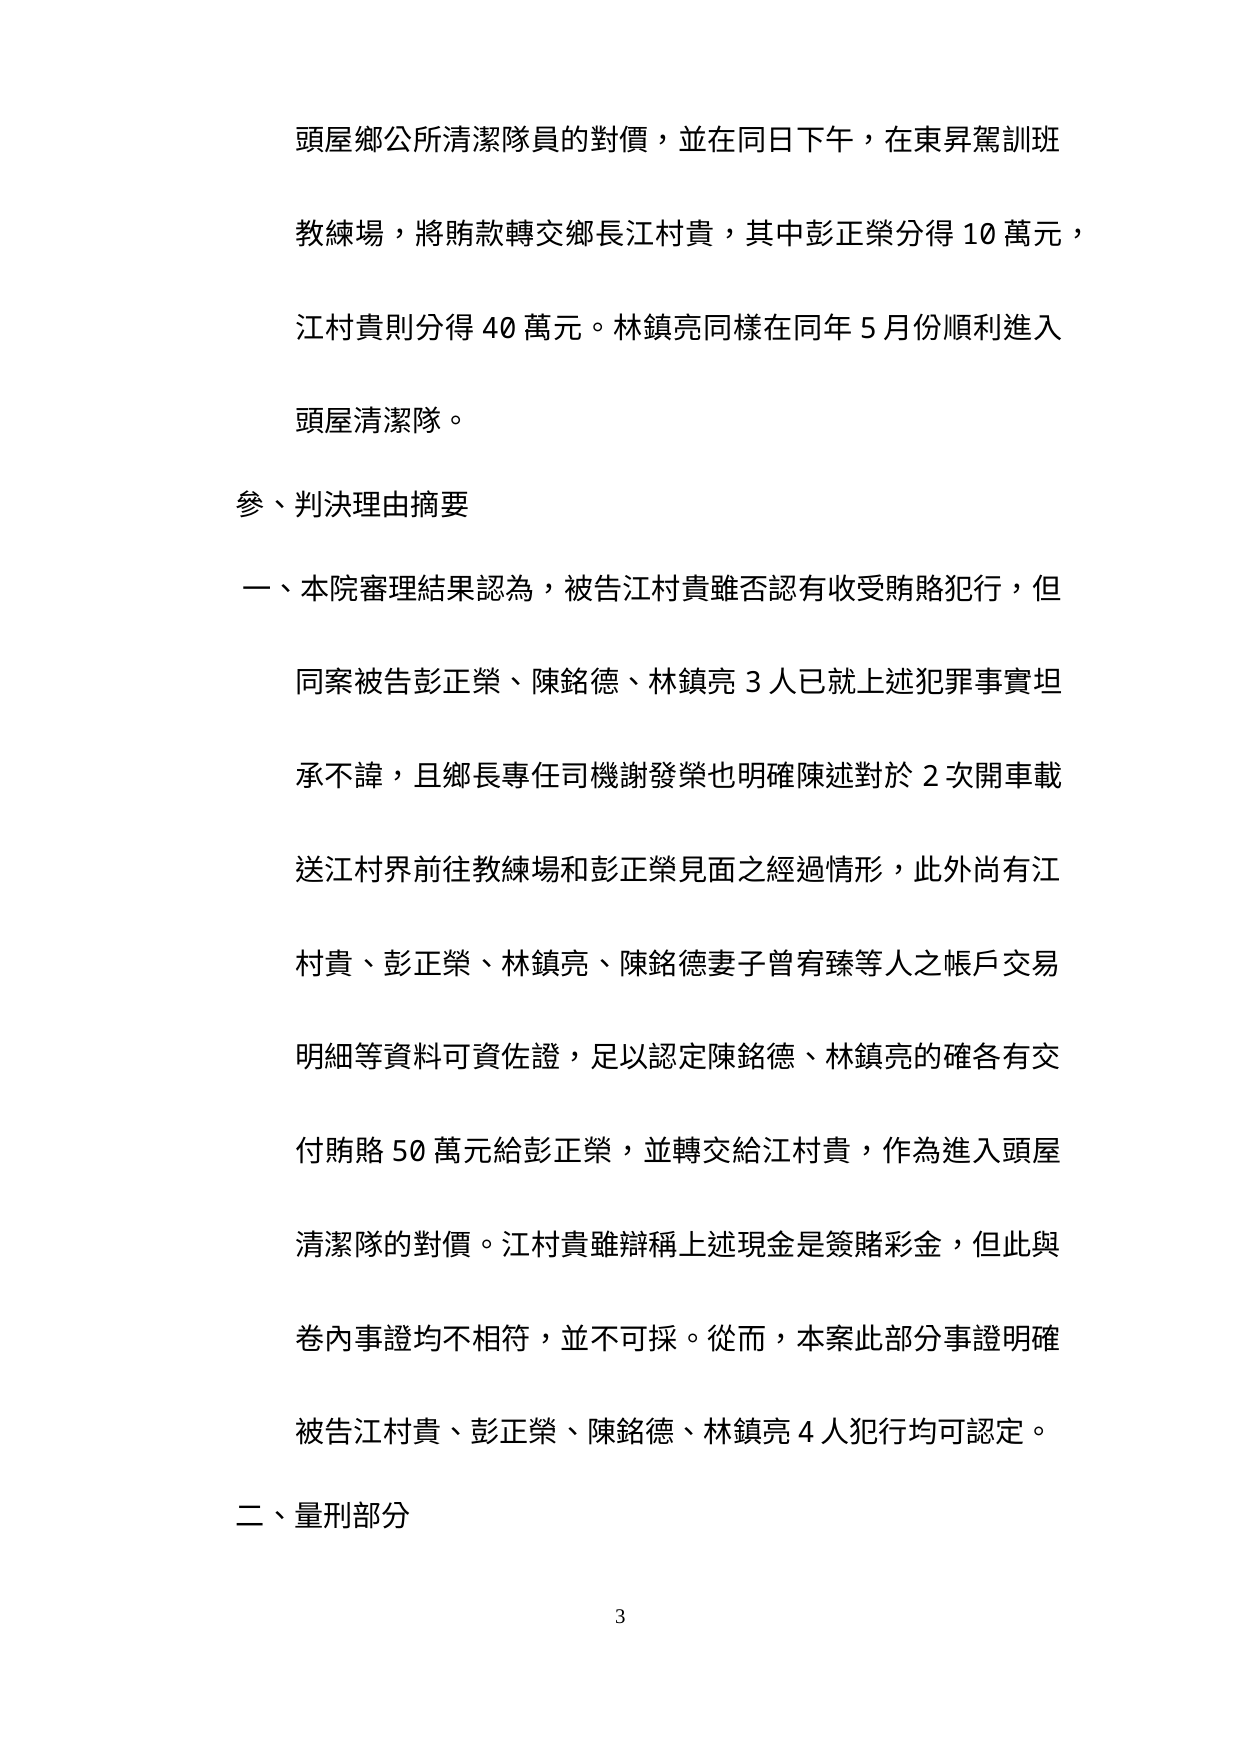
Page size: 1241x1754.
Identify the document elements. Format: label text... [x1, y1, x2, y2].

text 參、判決理由摘要 [177, 461, 1063, 524]
text 二、江村貴、彭正榮2人另外共同基於對職務上之行為收受賄賂的犯意聯絡，在民國105年3月22日下午某時，由彭正榮收受林鎮亮交付的賄賂50萬元現金，作為林鎮亮錄取成為頭屋鄉公所清潔隊員的對價，並在同日下午，在東昇駕訓班教練場，將賄款轉交鄉長江村貴，其中彭正榮分得10萬元，江村貴則分得40萬元。林鎮亮同樣在同年5月份順利進入頭屋清潔隊。 [237, 96, 1063, 440]
text 一、本院審理結果認為，被告江村貴雖否認有收受賄賂犯行，但同案被告彭正榮、陳銘德、林鎮亮3人已就上述犯罪事實坦承不諱，且鄉長專任司機謝發榮也明確陳述對於2次開車載送江村界前往教練場和彭正榮見面之經過情形，此外尚有江村貴、彭正榮、林鎮亮、陳銘德妻子曾宥臻等人之帳戶交易明細等資料可資佐證，足以認定陳銘德、林鎮亮的確各有交付賄賂50萬元給彭正榮，並轉交給江村貴，作為進入頭屋清潔隊的對價。江村貴雖辯稱上述現金是簽賭彩金，但此與卷內事證均不相符，並不可採。從而，本案此部分事證明確，被告江村貴、彭正榮、陳銘德、林鎮亮4人犯行均可認定。 [242, 545, 1063, 1451]
text 二、量刑部分 [177, 1472, 1063, 1535]
